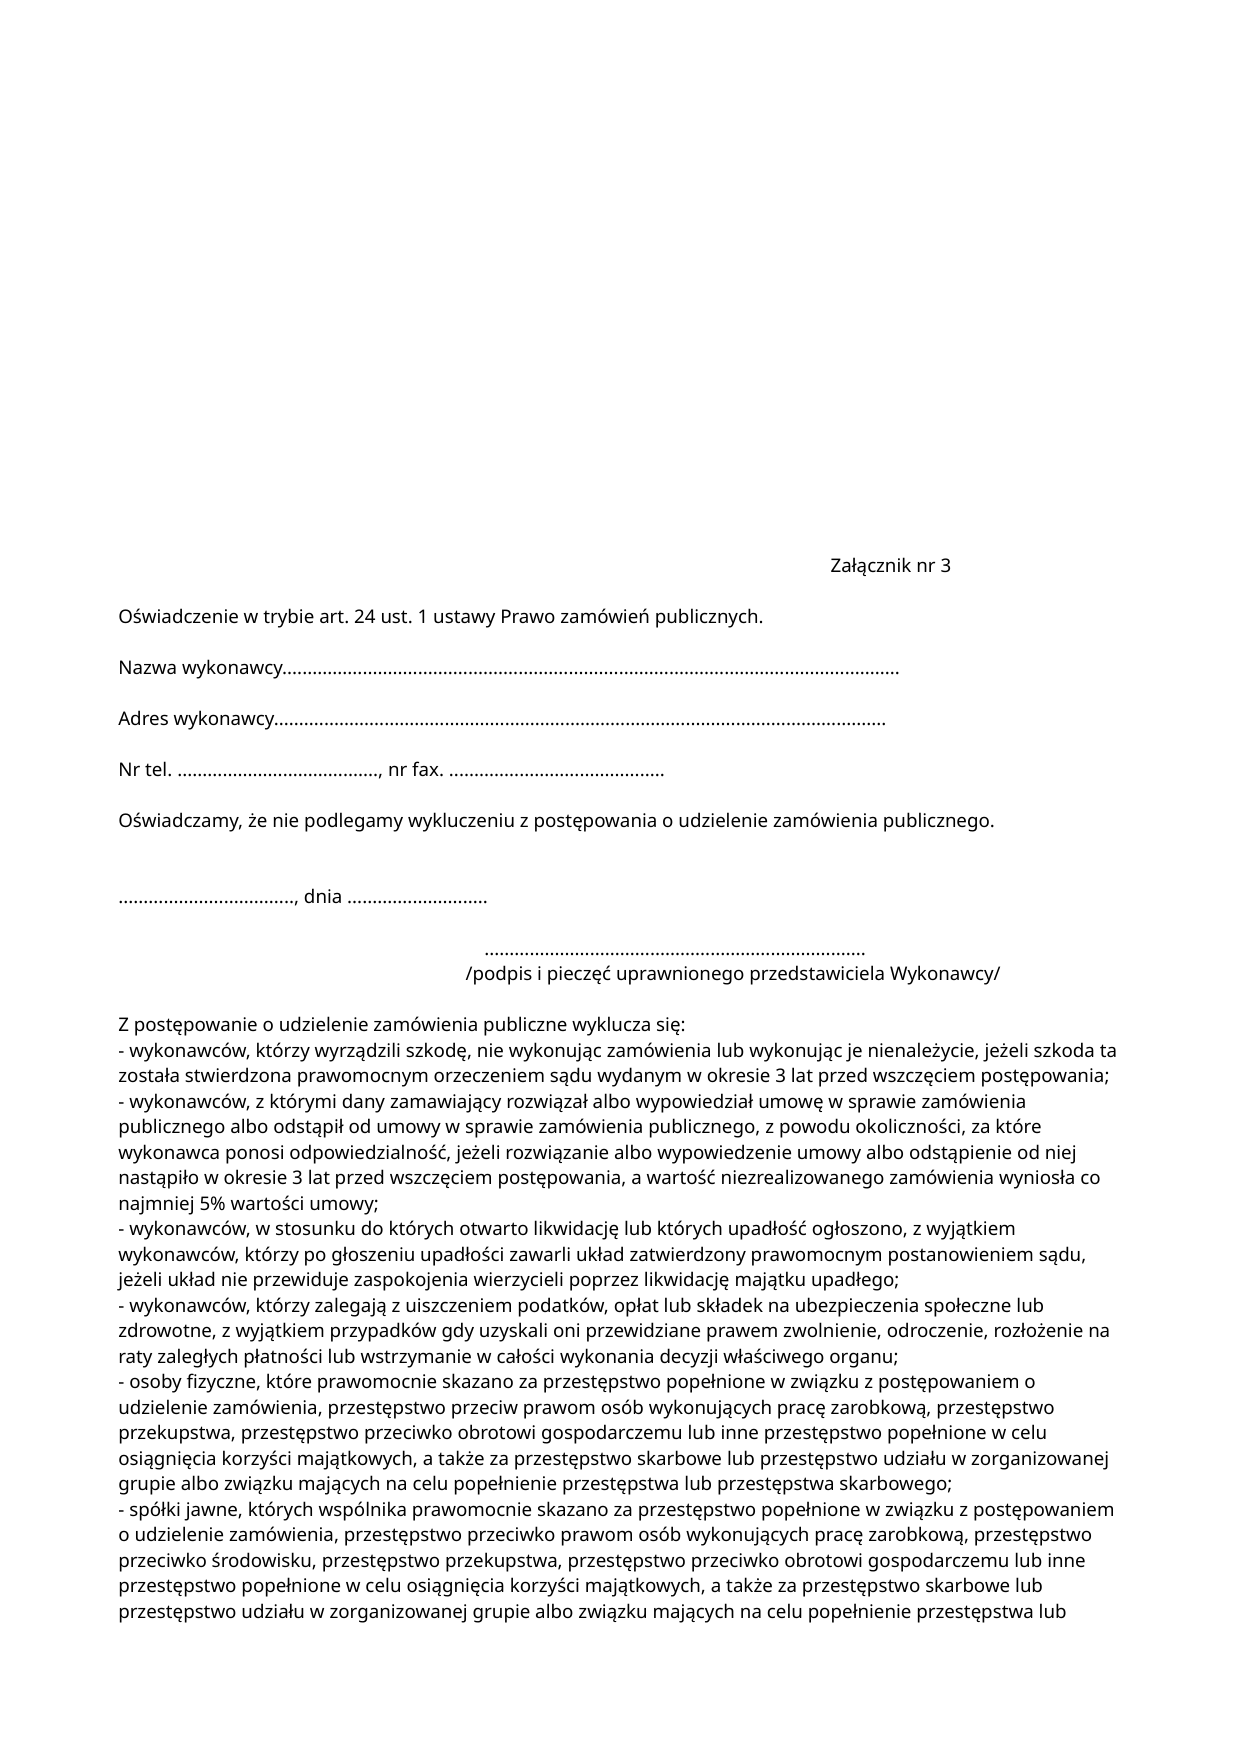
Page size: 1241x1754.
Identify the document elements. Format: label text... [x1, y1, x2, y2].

text Z postępowanie o udzielenie zamówienia publiczne wyklucza się: [118, 1011, 1122, 1037]
text Oświadczenie w trybie art. 24 ust. 1 ustawy Prawo zamówień publicznych. [118, 603, 1122, 628]
text - wykonawców, którzy wyrządzili szkodę, nie wykonując zamówienia lub wykonując je nienależycie, jeżeli szkoda ta została stwierdzona prawomocnym orzeczeniem sądu wydanym w okresie 3 lat przed wszczęciem postępowania; [118, 1037, 1122, 1088]
text Adres wykonawcy.......................................................................................................................... [118, 705, 1122, 731]
text /podpis i pieczęć uprawnionego przedstawiciela Wykonawcy/ [118, 960, 1122, 986]
text - wykonawców, którzy zalegają z uiszczeniem podatków, opłat lub składek na ubezpieczenia społeczne lub zdrowotne, z wyjątkiem przypadków gdy uzyskali oni przewidziane prawem zwolnienie, odroczenie, rozłożenie na raty zaległych płatności lub wstrzymanie w całości wykonania decyzji właściwego organu; [118, 1292, 1122, 1369]
text Oświadczamy, że nie podlegamy wykluczeniu z postępowania o udzielenie zamówienia publicznego. [118, 807, 1122, 833]
text - osoby fizyczne, które prawomocnie skazano za przestępstwo popełnione w związku z postępowaniem o udzielenie zamówienia, przestępstwo przeciw prawom osób wykonujących pracę zarobkową, przestępstwo przekupstwa, przestępstwo przeciwko obrotowi gospodarczemu lub inne przestępstwo popełnione w celu osiągnięcia korzyści majątkowych, a także za przestępstwo skarbowe lub przestępstwo udziału w zorganizowanej grupie albo związku mających na celu popełnienie przestępstwa lub przestępstwa skarbowego; [118, 1369, 1122, 1496]
text - spółki jawne, których wspólnika prawomocnie skazano za przestępstwo popełnione w związku z postępowaniem o udzielenie zamówienia, przestępstwo przeciwko prawom osób wykonujących pracę zarobkową, przestępstwo przeciwko środowisku, przestępstwo przekupstwa, przestępstwo przeciwko obrotowi gospodarczemu lub inne przestępstwo popełnione w celu osiągnięcia korzyści majątkowych, a także za przestępstwo skarbowe lub przestępstwo udziału w zorganizowanej grupie albo związku mających na celu popełnienie przestępstwa lub [118, 1496, 1122, 1624]
text Załącznik nr 3 [118, 552, 1122, 577]
text Nazwa wykonawcy........................................................................................................................... [118, 654, 1122, 679]
text ..................................., dnia ............................ [118, 884, 1122, 909]
text - wykonawców, z którymi dany zamawiający rozwiązał albo wypowiedział umowę w sprawie zamówienia publicznego albo odstąpił od umowy w sprawie zamówienia publicznego, z powodu okoliczności, za które wykonawca ponosi odpowiedzialność, jeżeli rozwiązanie albo wypowiedzenie umowy albo odstąpienie od niej nastąpiło w okresie 3 lat przed wszczęciem postępowania, a wartość niezrealizowanego zamówienia wyniosła co najmniej 5% wartości umowy; [118, 1088, 1122, 1216]
text Nr tel. ........................................, nr fax. ........................................... [118, 756, 1122, 782]
text - wykonawców, w stosunku do których otwarto likwidację lub których upadłość ogłoszono, z wyjątkiem wykonawców, którzy po głoszeniu upadłości zawarli układ zatwierdzony prawomocnym postanowieniem sądu, jeżeli układ nie przewiduje zaspokojenia wierzycieli poprzez likwidację majątku upadłego; [118, 1216, 1122, 1292]
text ............................................................................ [118, 935, 1122, 960]
